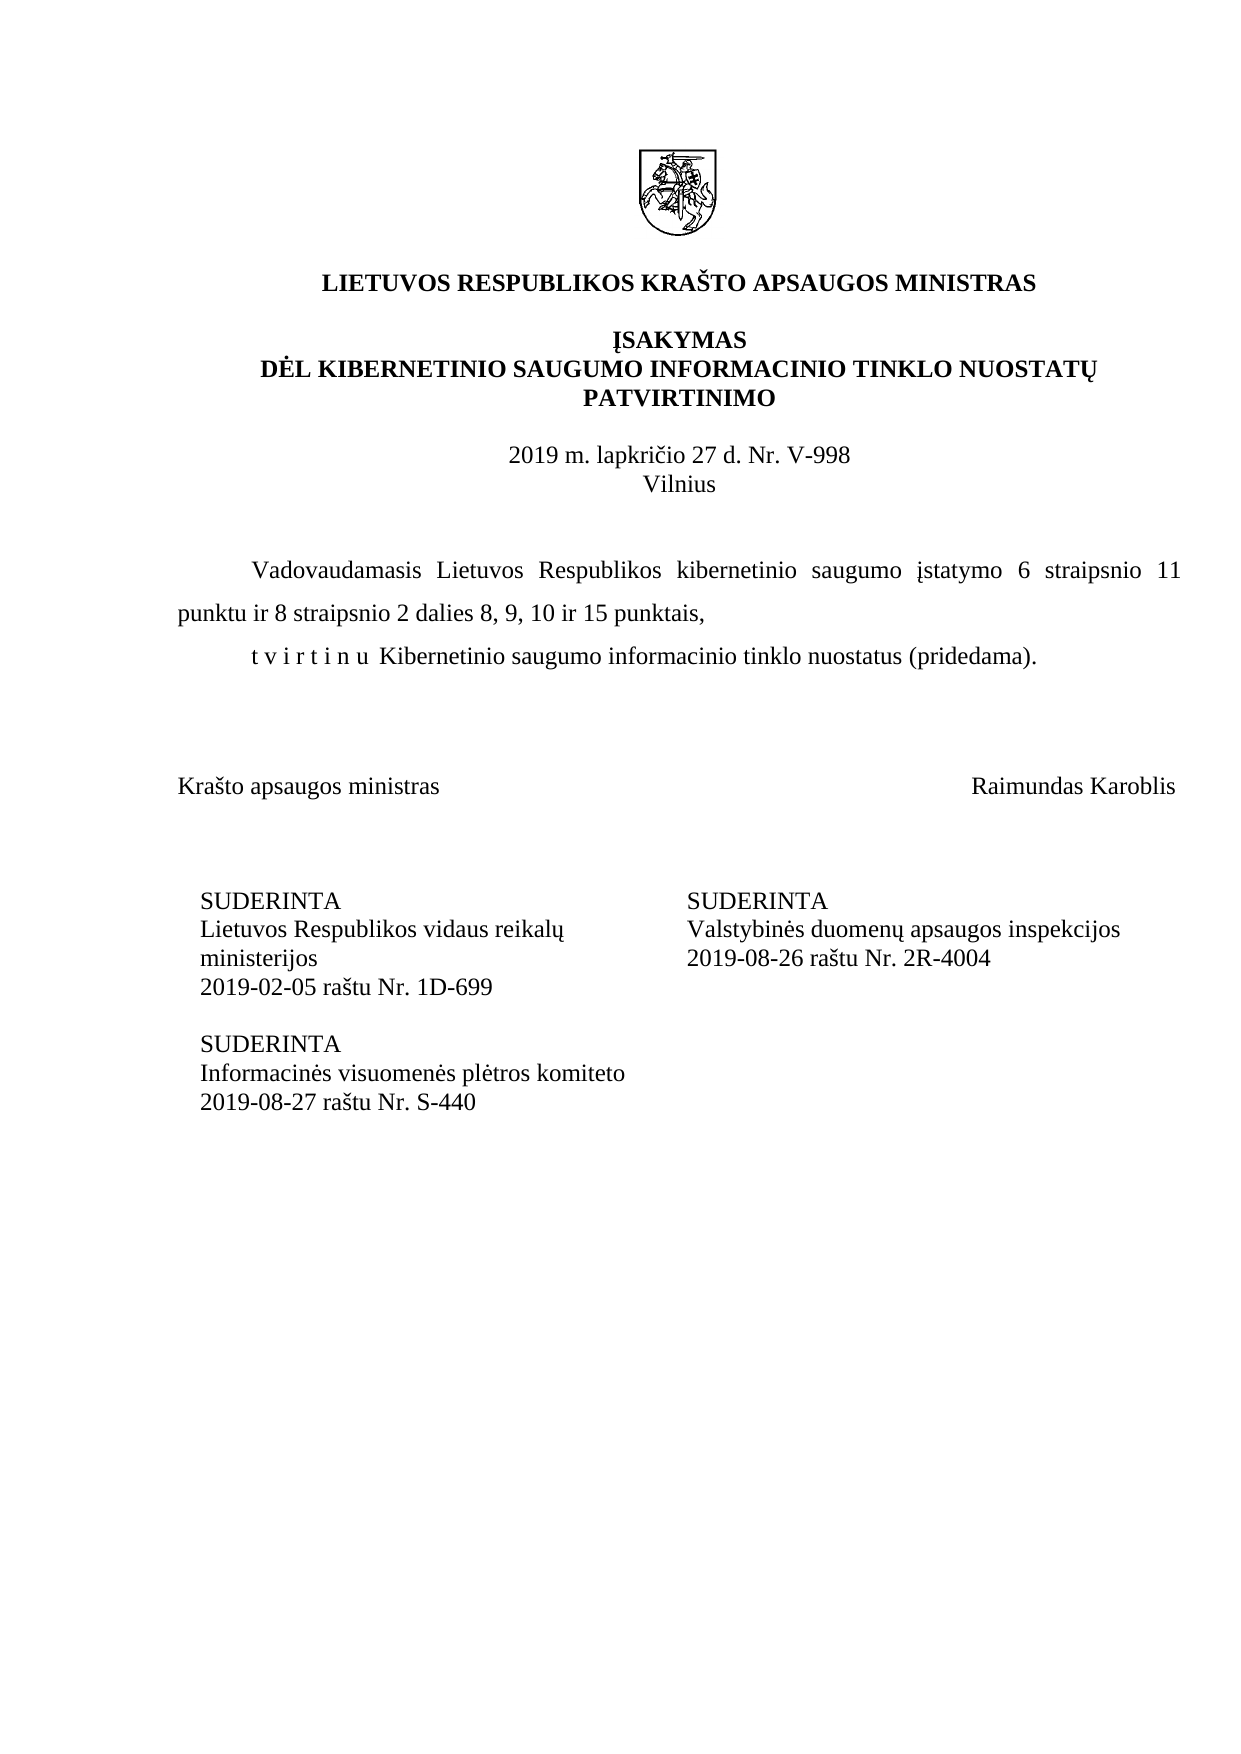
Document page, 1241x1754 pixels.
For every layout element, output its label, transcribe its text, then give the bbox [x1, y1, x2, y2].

text LIETUVOS RESPUBLIKOS KRAŠTO APSAUGOS MINISTRAS [177, 268, 1181, 296]
text Krašto apsaugos ministras Raimundas Karoblis [177, 771, 1181, 799]
text ĮSAKYMAS [177, 325, 1181, 354]
text DĖL KIBERNETINIO SAUGUMO INFORMACINIO TINKLO NUOSTATŲ PATVIRTINIMO [177, 354, 1181, 411]
text 2019 m. lapkričio 27 d. Nr. V-998 [177, 440, 1181, 469]
text Vilnius [177, 469, 1181, 498]
text tvirtinu Kibernetinio saugumo informacinio tinklo nuostatus (pridedama). [177, 641, 1181, 670]
table_header SUDERINTA Lietuvos Respublikos vidaus reikalų ministerijos 2019-02-05 raštu Nr. 1D-699 SUDERINTA Informacinės visuomenės plėtros komiteto 2019-08-27 raštu Nr. S-440 [189, 886, 675, 1202]
table_header SUDERINTA Valstybinės duomenų apsaugos inspekcijos 2019-08-26 raštu Nr. 2R-4004 [675, 886, 1162, 1202]
text Vadovaudamasis Lietuvos Respublikos kibernetinio saugumo įstatymo 6 straipsnio 11 punktu ir 8 straipsnio 2 dalies 8, 9, 10 ir 15 punktais, [177, 555, 1181, 627]
